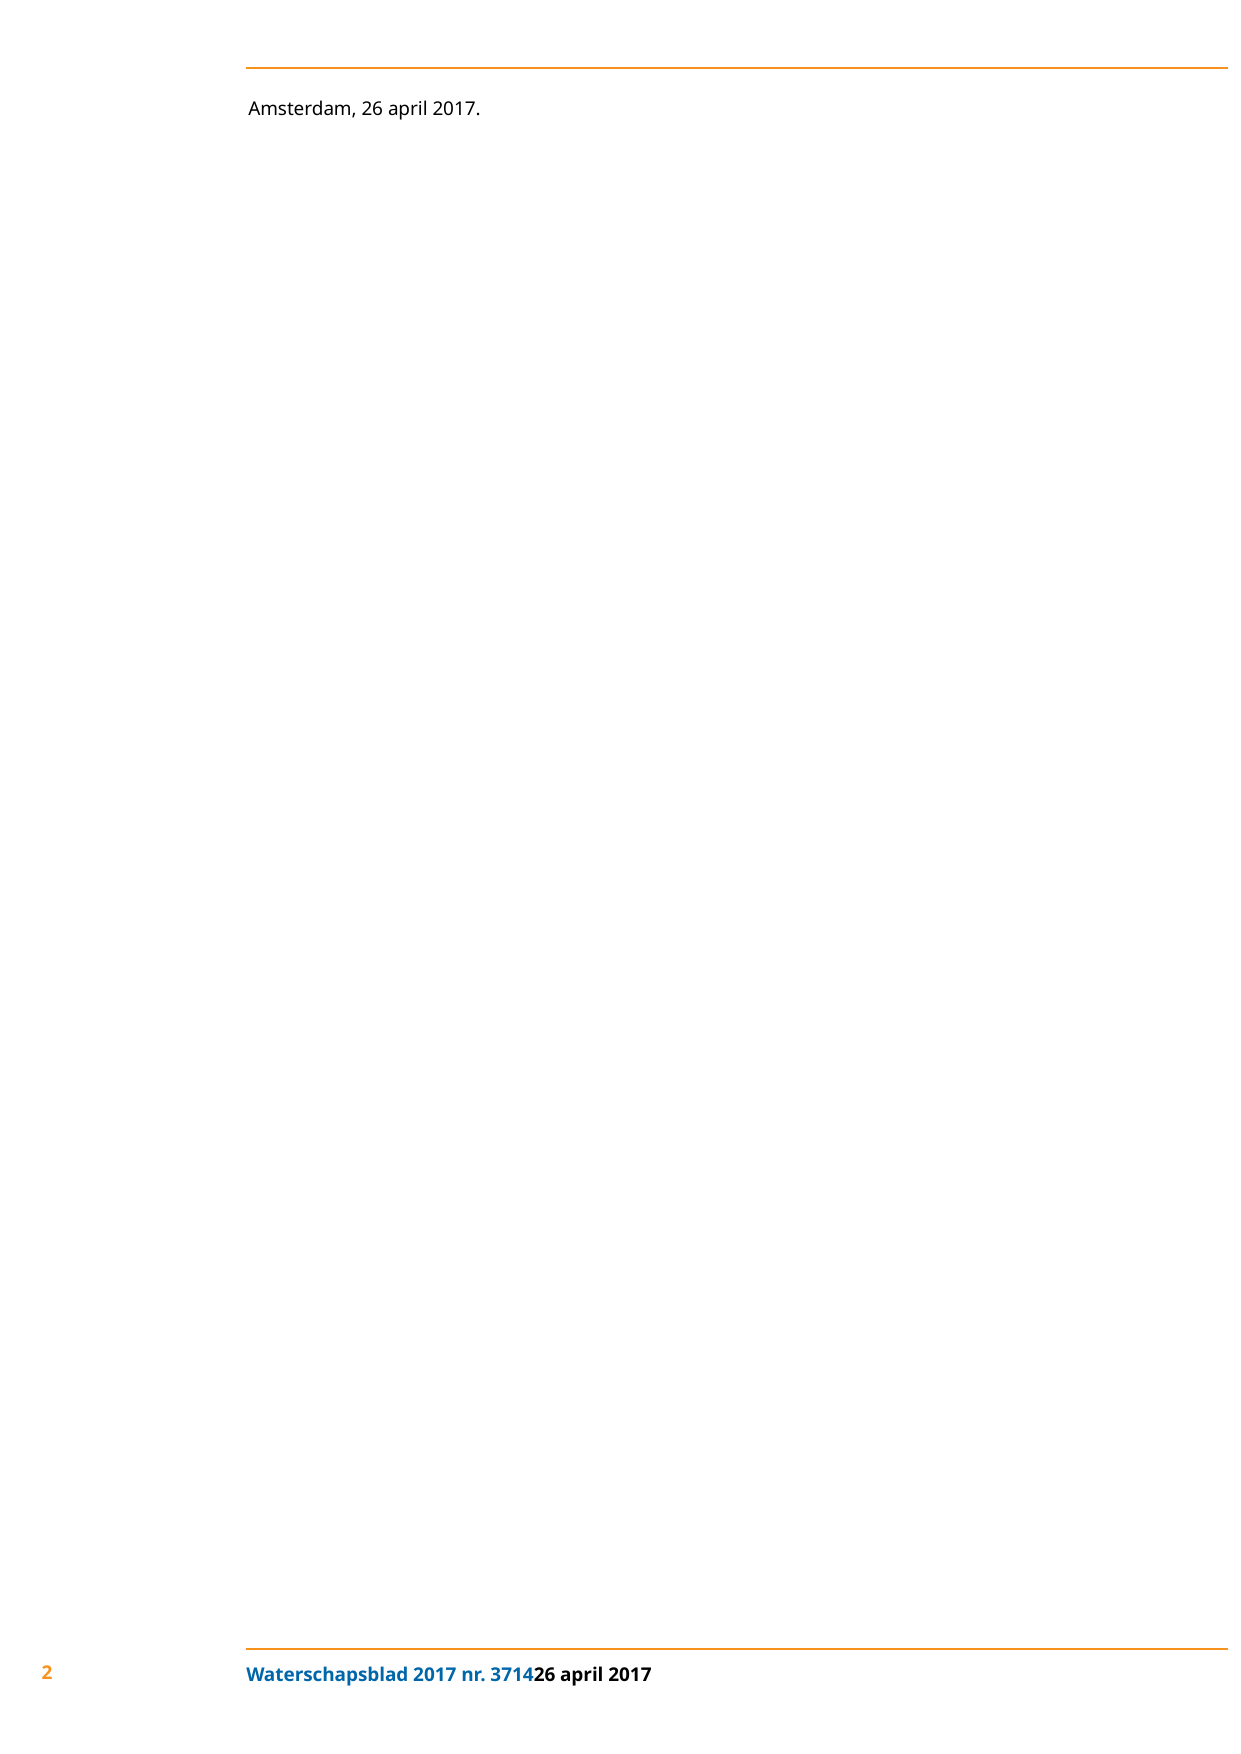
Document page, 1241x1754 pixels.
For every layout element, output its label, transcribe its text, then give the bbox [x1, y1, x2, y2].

text Amsterdam, 26 april 2017. [248, 95, 1152, 121]
picture [41, 47, 231, 172]
